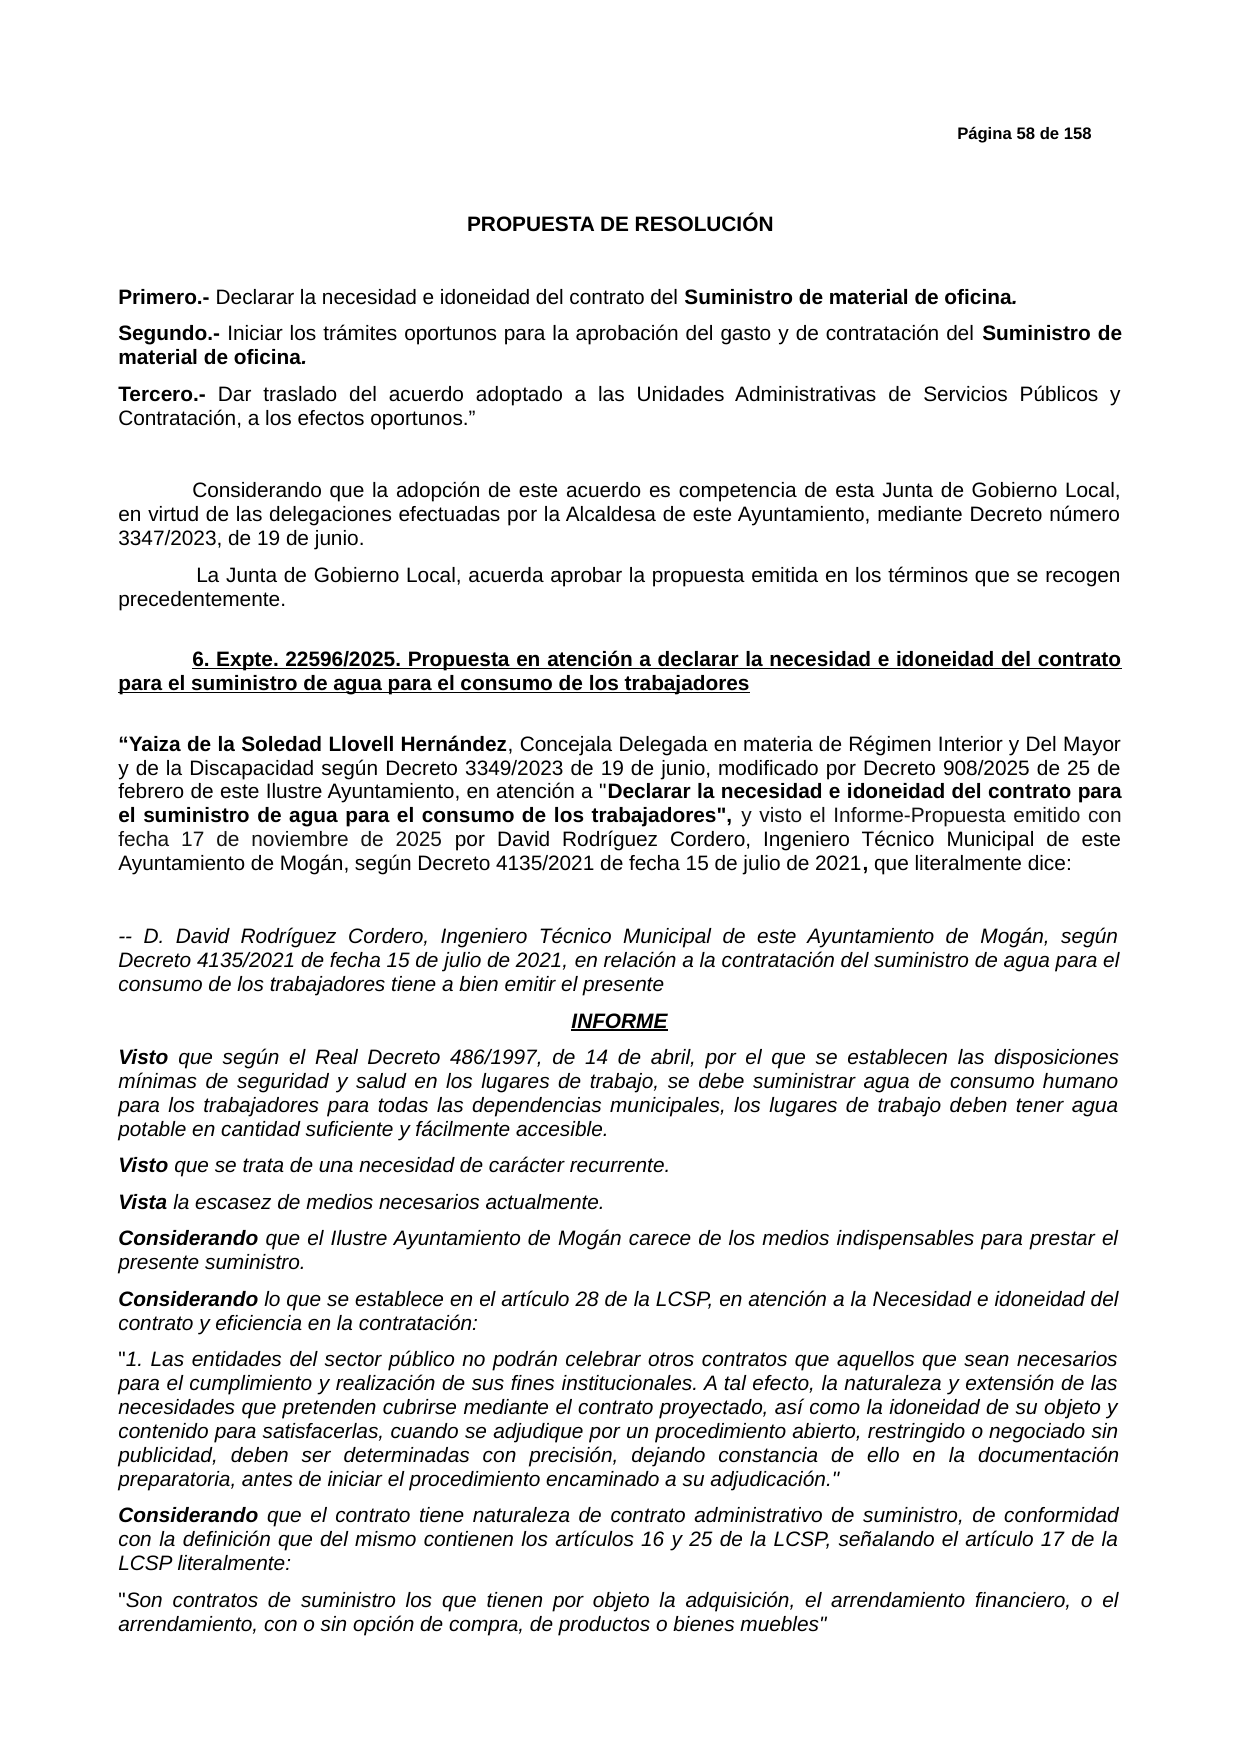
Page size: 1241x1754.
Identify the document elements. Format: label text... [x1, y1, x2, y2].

text -- D. David Rodríguez Cordero, Ingeniero Técnico Municipal de este Ayuntamiento de Mogán, según Decreto 4135/2021 de fecha 15 de julio de 2021, en relación a la contratación del suministro de agua para el consumo de los trabajadores tiene a bien emitir el presente [118, 924, 1122, 996]
text Considerando que el contrato tiene naturaleza de contrato administrativo de suministro, de conformidad con la definición que del mismo contienen los artículos 16 y 25 de la LCSP, señalando el artículo 17 de la LCSP literalmente: [118, 1503, 1122, 1575]
text INFORME [118, 1008, 1122, 1032]
text Primero.- Declarar la necesidad e idoneidad del contrato del Suministro de material de oficina. [118, 284, 1122, 308]
text "Son contratos de suministro los que tienen por objeto la adquisición, el arrendamiento financiero, o el arrendamiento, con o sin opción de compra, de productos o bienes muebles" [118, 1588, 1122, 1636]
text “Yaiza de la Soledad Llovell Hernández, Concejala Delegada en materia de Régimen Interior y Del Mayor y de la Discapacidad según Decreto 3349/2023 de 19 de junio, modificado por Decreto 908/2025 de 25 de febrero de este Ilustre Ayuntamiento, en atención a "Declarar la necesidad e idoneidad del contrato para el suministro de agua para el consumo de los trabajadores", y visto el Informe-Propuesta emitido con fecha 17 de noviembre de 2025 por David Rodríguez Cordero, Ingeniero Técnico Municipal de este Ayuntamiento de Mogán, según Decreto 4135/2021 de fecha 15 de julio de 2021, que literalmente dice: [118, 731, 1122, 875]
text Visto que se trata de una necesidad de carácter recurrente. [118, 1153, 1122, 1177]
text Segundo.- Iniciar los trámites oportunos para la aprobación del gasto y de contratación del Suministro de material de oficina. [118, 321, 1122, 369]
text Considerando que la adopción de este acuerdo es competencia de esta Junta de Gobierno Local, en virtud de las delegaciones efectuadas por la Alcaldesa de este Ayuntamiento, mediante Decreto número 3347/2023, de 19 de junio. [118, 478, 1122, 550]
text Tercero.- Dar traslado del acuerdo adoptado a las Unidades Administrativas de Servicios Públicos y Contratación, a los efectos oportunos.” [118, 381, 1122, 429]
text La Junta de Gobierno Local, acuerda aprobar la propuesta emitida en los términos que se recogen precedentemente. [118, 563, 1122, 611]
text Considerando que el Ilustre Ayuntamiento de Mogán carece de los medios indispensables para prestar el presente suministro. [118, 1226, 1122, 1274]
text PROPUESTA DE RESOLUCIÓN [118, 212, 1122, 236]
text Vista la escasez de medios necesarios actualmente. [118, 1190, 1122, 1214]
text "1. Las entidades del sector público no podrán celebrar otros contratos que aquellos que sean necesarios para el cumplimiento y realización de sus fines institucionales. A tal efecto, la naturaleza y extensión de las necesidades que pretenden cubrirse mediante el contrato proyectado, así como la idoneidad de su objeto y contenido para satisfacerlas, cuando se adjudique por un procedimiento abierto, restringido o negociado sin publicidad, deben ser determinadas con precisión, dejando constancia de ello en la documentación preparatoria, antes de iniciar el procedimiento encaminado a su adjudicación." [118, 1347, 1122, 1491]
text 6. Expte. 22596/2025. Propuesta en atención a declarar la necesidad e idoneidad del contrato para el suministro de agua para el consumo de los trabajadores [118, 647, 1122, 695]
text Considerando lo que se establece en el artículo 28 de la LCSP, en atención a la Necesidad e idoneidad del contrato y eficiencia en la contratación: [118, 1287, 1122, 1334]
text Visto que según el Real Decreto 486/1997, de 14 de abril, por el que se establecen las disposiciones mínimas de seguridad y salud en los lugares de trabajo, se debe suministrar agua de consumo humano para los trabajadores para todas las dependencias municipales, los lugares de trabajo deben tener agua potable en cantidad suficiente y fácilmente accesible. [118, 1045, 1122, 1141]
